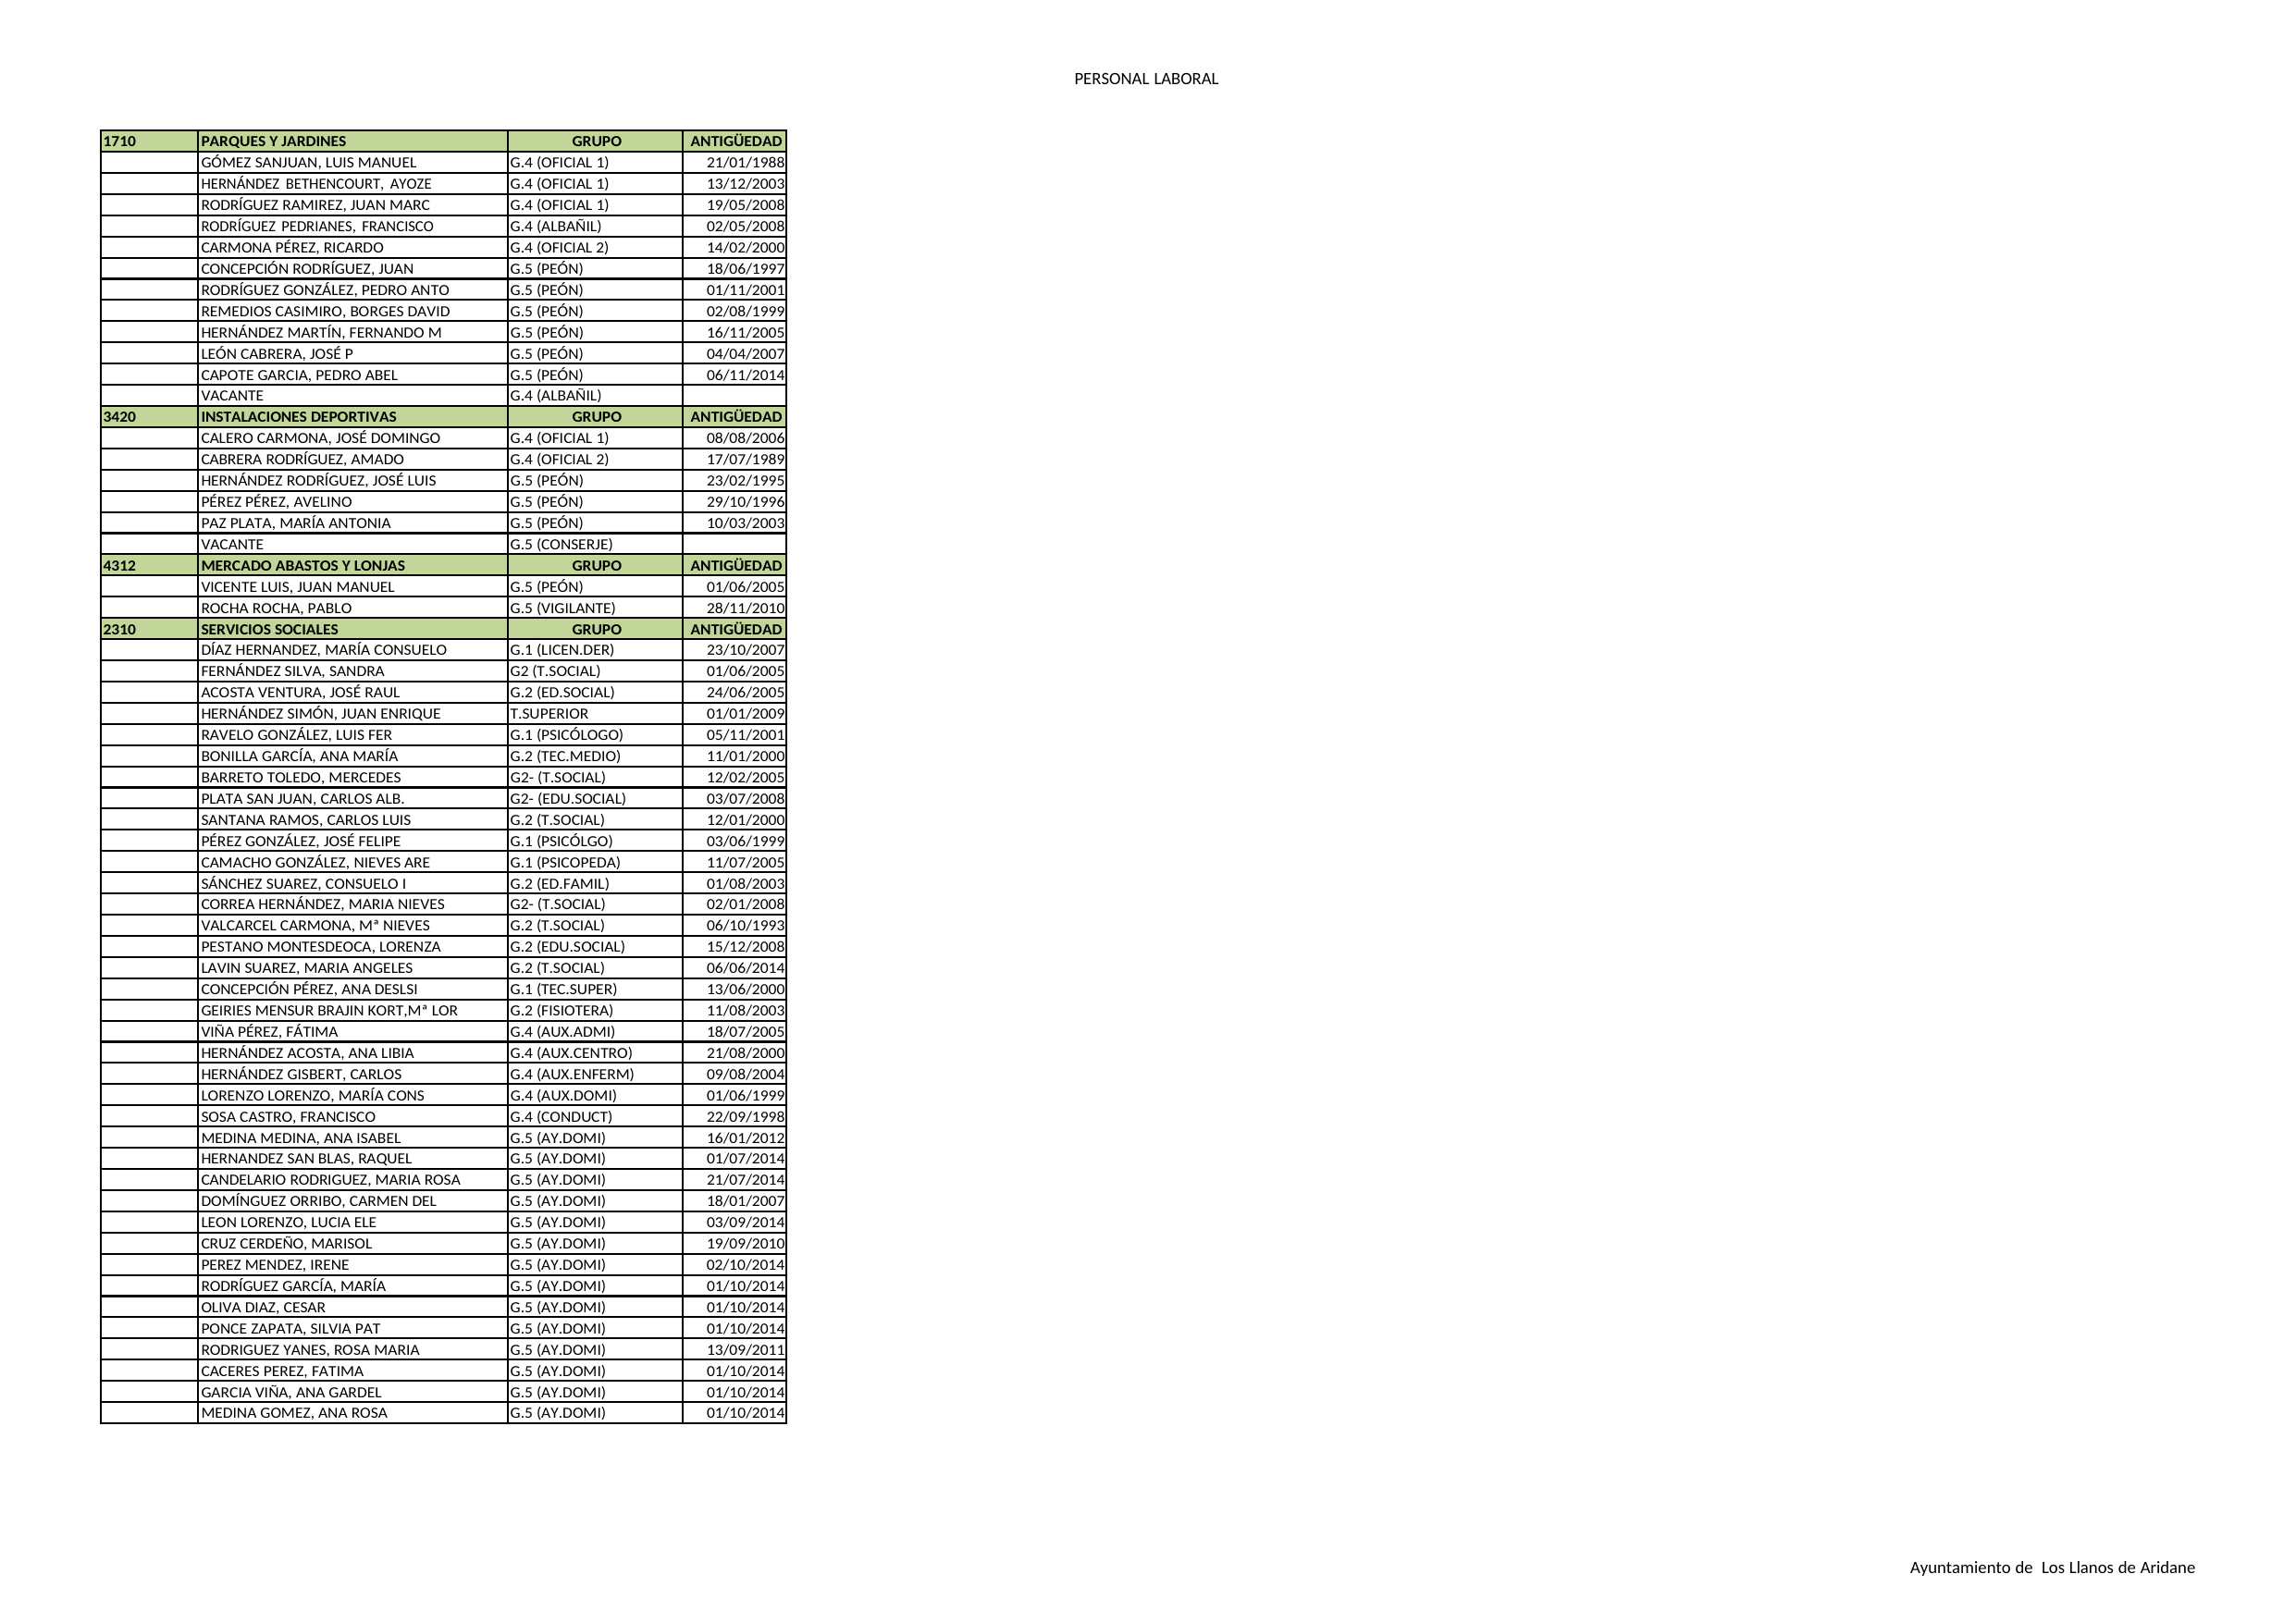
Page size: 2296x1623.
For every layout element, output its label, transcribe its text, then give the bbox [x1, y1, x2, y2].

table_cell [102, 471, 197, 489]
table_cell CORREA HERNÁNDEZ, MARIA NIEVES [199, 894, 507, 914]
table_cell [102, 1170, 197, 1189]
table_cell G.1 (PSICÓLOGO) [509, 725, 682, 744]
table_cell HERNÁNDEZ MARTÍN, FERNANDO M [199, 322, 507, 341]
table_cell CRUZ CERDEÑO, MARISOL [199, 1234, 507, 1252]
table_cell 01/06/2005 [684, 576, 785, 596]
table_cell BARRETO TOLEDO, MERCEDES [199, 768, 507, 786]
table_cell 04/04/2007 [684, 343, 785, 363]
table_cell 11/01/2000 [684, 746, 785, 765]
table_cell [102, 1339, 197, 1359]
table_cell [102, 492, 197, 510]
table_cell 2310 [102, 619, 197, 638]
table_cell 29/10/1996 [684, 492, 785, 510]
table_cell 15/12/2008 [684, 937, 785, 956]
table_cell [102, 449, 197, 469]
table_cell 02/05/2008 [684, 216, 785, 235]
table_cell G.2 (T.SOCIAL) [509, 809, 682, 829]
table_cell G.4 (AUX.ADMI) [509, 1022, 682, 1040]
table_cell MEDINA MEDINA, ANA ISABEL [199, 1127, 507, 1147]
table_cell G.5 (PEÓN) [509, 343, 682, 363]
table_cell PLATA SAN JUAN, CARLOS ALB. [199, 789, 507, 807]
table_cell 19/05/2008 [684, 195, 785, 215]
table_cell PAZ PLATA, MARÍA ANTONIA [199, 513, 507, 532]
table_cell [102, 364, 197, 384]
table_cell G.4 (AUX.CENTRO) [509, 1043, 682, 1062]
table_cell HERNÁNDEZ GISBERT, CARLOS [199, 1064, 507, 1083]
table_cell MEDINA GOMEZ, ANA ROSA [199, 1403, 507, 1422]
table_cell [102, 1043, 197, 1062]
table_cell RODRÍGUEZ GONZÁLEZ, PEDRO ANTO [199, 280, 507, 299]
table_cell HERNÁNDEZ RODRÍGUEZ, JOSÉ LUIS [199, 471, 507, 489]
table_cell ROCHA ROCHA, PABLO [199, 597, 507, 617]
table_cell 06/11/2014 [684, 364, 785, 384]
table_cell [102, 513, 197, 532]
table_cell LEÓN CABRERA, JOSÉ P [199, 343, 507, 363]
table_cell G.4 (OFICIAL 1) [509, 195, 682, 215]
table_cell G.5 (AY.DOMI) [509, 1339, 682, 1359]
table_cell G.4 (AUX.ENFERM) [509, 1064, 682, 1083]
table_cell G.5 (AY.DOMI) [509, 1234, 682, 1252]
table_cell [102, 1382, 197, 1401]
table_cell 08/08/2006 [684, 428, 785, 448]
table_cell 13/12/2003 [684, 174, 785, 193]
table_cell RODRÍGUEZ RAMIREZ, JUAN MARC [199, 195, 507, 215]
table_cell PONCE ZAPATA, SILVIA PAT [199, 1318, 507, 1337]
table_cell 02/01/2008 [684, 894, 785, 914]
table_cell HERNANDEZ SAN BLAS, RAQUEL [199, 1149, 507, 1168]
table_cell G.4 (AUX.DOMI) [509, 1085, 682, 1104]
table_cell VACANTE [199, 535, 507, 553]
table_cell [102, 958, 197, 977]
table_cell 3420 [102, 407, 197, 426]
table_cell [102, 1276, 197, 1295]
table_cell 01/07/2014 [684, 1149, 785, 1168]
table_cell VALCARCEL CARMONA, Mª NIEVES [199, 916, 507, 935]
table_cell SANTANA RAMOS, CARLOS LUIS [199, 809, 507, 829]
table_cell G2 (T.SOCIAL) [509, 661, 682, 681]
table_cell 23/10/2007 [684, 640, 785, 659]
table_cell 03/06/1999 [684, 830, 785, 850]
table_cell 06/06/2014 [684, 958, 785, 977]
table_cell G.4 (OFICIAL 2) [509, 449, 682, 469]
table_cell [684, 386, 785, 405]
table_header ANTIGÜEDAD [684, 131, 785, 151]
table_cell CAPOTE GARCIA, PEDRO ABEL [199, 364, 507, 384]
table_cell G.5 (AY.DOMI) [509, 1360, 682, 1380]
table_cell G.5 (PEÓN) [509, 471, 682, 489]
table_cell 11/07/2005 [684, 852, 785, 871]
table_cell G2- (T.SOCIAL) [509, 894, 682, 914]
table_cell [102, 1022, 197, 1040]
table_cell RODRIGUEZ YANES, ROSA MARIA [199, 1339, 507, 1359]
table_cell G2- (EDU.SOCIAL) [509, 789, 682, 807]
table_cell 12/02/2005 [684, 768, 785, 786]
table_cell 01/06/1999 [684, 1085, 785, 1104]
table_cell 18/01/2007 [684, 1191, 785, 1211]
table_cell [102, 1318, 197, 1337]
table_cell [102, 704, 197, 723]
table_cell 01/10/2014 [684, 1382, 785, 1401]
table_cell G.5 (AY.DOMI) [509, 1212, 682, 1232]
table_cell 01/06/2005 [684, 661, 785, 681]
table_cell [102, 768, 197, 786]
table_cell LORENZO LORENZO, MARÍA CONS [199, 1085, 507, 1104]
table_cell G.5 (CONSERJE) [509, 535, 682, 553]
table_cell G.1 (TEC.SUPER) [509, 979, 682, 998]
table_cell PEREZ MENDEZ, IRENE [199, 1255, 507, 1273]
table_cell CONCEPCIÓN RODRÍGUEZ, JUAN [199, 259, 507, 277]
table_header PARQUES Y JARDINES [199, 131, 507, 151]
table_cell [102, 1212, 197, 1232]
table_cell [102, 386, 197, 405]
table_cell G.4 (OFICIAL 2) [509, 238, 682, 256]
table_cell MERCADO ABASTOS Y LONJAS [199, 555, 507, 574]
table_cell CACERES PEREZ, FATIMA [199, 1360, 507, 1380]
table_cell [102, 916, 197, 935]
table_cell G.4 (OFICIAL 1) [509, 428, 682, 448]
table_cell [102, 576, 197, 596]
table_cell SÁNCHEZ SUAREZ, CONSUELO I [199, 873, 507, 892]
table_cell G.5 (PEÓN) [509, 322, 682, 341]
table_cell [102, 1064, 197, 1083]
table_cell [102, 174, 197, 193]
table_cell G.2 (T.SOCIAL) [509, 958, 682, 977]
table_cell GRUPO [509, 619, 682, 638]
table_cell G.2 (FISIOTERA) [509, 1001, 682, 1019]
table_cell 11/08/2003 [684, 1001, 785, 1019]
table_cell 21/08/2000 [684, 1043, 785, 1062]
table_cell G.5 (AY.DOMI) [509, 1127, 682, 1147]
table_cell [102, 830, 197, 850]
table_cell [102, 1234, 197, 1252]
table_cell DÍAZ HERNANDEZ, MARÍA CONSUELO [199, 640, 507, 659]
table_cell 28/11/2010 [684, 597, 785, 617]
table_cell [102, 280, 197, 299]
table_cell 01/10/2014 [684, 1297, 785, 1316]
table_cell VIÑA PÉREZ, FÁTIMA [199, 1022, 507, 1040]
table_cell 02/08/1999 [684, 301, 785, 320]
table_cell 05/11/2001 [684, 725, 785, 744]
table_cell G.5 (AY.DOMI) [509, 1170, 682, 1189]
table_cell PESTANO MONTESDEOCA, LORENZA [199, 937, 507, 956]
table_cell G.5 (AY.DOMI) [509, 1191, 682, 1211]
table_cell [102, 1403, 197, 1422]
table_cell 21/07/2014 [684, 1170, 785, 1189]
table_header 1710 [102, 131, 197, 151]
table_cell 14/02/2000 [684, 238, 785, 256]
table_cell GRUPO [509, 555, 682, 574]
table_cell 09/08/2004 [684, 1064, 785, 1083]
table_cell BONILLA GARCÍA, ANA MARÍA [199, 746, 507, 765]
table_cell DOMÍNGUEZ ORRIBO, CARMEN DEL [199, 1191, 507, 1211]
table_cell HERNÁNDEZ BETHENCOURT, AYOZE [199, 174, 507, 193]
table_cell [102, 809, 197, 829]
table_cell G.5 (AY.DOMI) [509, 1382, 682, 1401]
table_cell 18/07/2005 [684, 1022, 785, 1040]
table_cell [102, 1191, 197, 1211]
table_cell FERNÁNDEZ SILVA, SANDRA [199, 661, 507, 681]
table_cell VACANTE [199, 386, 507, 405]
table_cell 23/02/1995 [684, 471, 785, 489]
table_cell ANTIGÜEDAD [684, 407, 785, 426]
table_cell [102, 1106, 197, 1125]
table_cell GEIRIES MENSUR BRAJIN KORT,Mª LOR [199, 1001, 507, 1019]
table_cell G.5 (PEÓN) [509, 301, 682, 320]
table_cell 01/11/2001 [684, 280, 785, 299]
table_cell GARCIA VIÑA, ANA GARDEL [199, 1382, 507, 1401]
table_cell 16/01/2012 [684, 1127, 785, 1147]
table_cell G.5 (AY.DOMI) [509, 1255, 682, 1273]
table_cell [102, 979, 197, 998]
table_cell CAMACHO GONZÁLEZ, NIEVES ARE [199, 852, 507, 871]
table_cell 06/10/1993 [684, 916, 785, 935]
table_cell 13/06/2000 [684, 979, 785, 998]
table_cell INSTALACIONES DEPORTIVAS [199, 407, 507, 426]
table_cell RAVELO GONZÁLEZ, LUIS FER [199, 725, 507, 744]
table_cell [102, 195, 197, 215]
table_cell [102, 153, 197, 172]
table_cell 01/01/2009 [684, 704, 785, 723]
table_cell G.5 (VIGILANTE) [509, 597, 682, 617]
table_cell 03/07/2008 [684, 789, 785, 807]
table_cell 19/09/2010 [684, 1234, 785, 1252]
table_cell [102, 661, 197, 681]
table_cell G.5 (AY.DOMI) [509, 1149, 682, 1168]
table_cell [102, 746, 197, 765]
table_cell 01/10/2014 [684, 1403, 785, 1422]
table_cell 24/06/2005 [684, 682, 785, 702]
table_cell [102, 1360, 197, 1380]
table_cell SERVICIOS SOCIALES [199, 619, 507, 638]
table_cell LAVIN SUAREZ, MARIA ANGELES [199, 958, 507, 977]
table_cell REMEDIOS CASIMIRO, BORGES DAVID [199, 301, 507, 320]
table_cell PÉREZ GONZÁLEZ, JOSÉ FELIPE [199, 830, 507, 850]
table_cell CABRERA RODRÍGUEZ, AMADO [199, 449, 507, 469]
table_cell G.4 (OFICIAL 1) [509, 153, 682, 172]
table_cell [102, 428, 197, 448]
table_cell [102, 1149, 197, 1168]
table_cell G.2 (ED.FAMIL) [509, 873, 682, 892]
table_cell G.2 (ED.SOCIAL) [509, 682, 682, 702]
table_cell 02/10/2014 [684, 1255, 785, 1273]
table_cell [102, 343, 197, 363]
table_cell G.5 (PEÓN) [509, 576, 682, 596]
table_cell [102, 301, 197, 320]
table_cell G.5 (PEÓN) [509, 259, 682, 277]
table_cell G.4 (ALBAÑIL) [509, 216, 682, 235]
table_cell GRUPO [509, 407, 682, 426]
table_cell G.2 (EDU.SOCIAL) [509, 937, 682, 956]
table_cell [102, 322, 197, 341]
table_cell PÉREZ PÉREZ, AVELINO [199, 492, 507, 510]
table_cell LEON LORENZO, LUCIA ELE [199, 1212, 507, 1232]
table_cell [102, 682, 197, 702]
table_header GRUPO [509, 131, 682, 151]
table_cell [102, 640, 197, 659]
table_cell [102, 535, 197, 553]
table_cell G2- (T.SOCIAL) [509, 768, 682, 786]
table_cell [102, 1085, 197, 1104]
table_cell 17/07/1989 [684, 449, 785, 469]
table_cell [102, 238, 197, 256]
table_cell [102, 937, 197, 956]
table_cell G.1 (LICEN.DER) [509, 640, 682, 659]
table_cell ACOSTA VENTURA, JOSÉ RAUL [199, 682, 507, 702]
table_cell [102, 1127, 197, 1147]
table_cell VICENTE LUIS, JUAN MANUEL [199, 576, 507, 596]
table_cell G.4 (ALBAÑIL) [509, 386, 682, 405]
table_cell RODRÍGUEZ PEDRIANES, FRANCISCO [199, 216, 507, 235]
table_cell 01/10/2014 [684, 1276, 785, 1295]
table_cell [102, 873, 197, 892]
table_cell T.SUPERIOR [509, 704, 682, 723]
table_cell 13/09/2011 [684, 1339, 785, 1359]
table_cell [102, 852, 197, 871]
table_cell SOSA CASTRO, FRANCISCO [199, 1106, 507, 1125]
table_cell G.5 (PEÓN) [509, 513, 682, 532]
table_cell G.5 (AY.DOMI) [509, 1297, 682, 1316]
table_cell RODRÍGUEZ GARCÍA, MARÍA [199, 1276, 507, 1295]
table_cell CONCEPCIÓN PÉREZ, ANA DESLSI [199, 979, 507, 998]
table_cell G.4 (CONDUCT) [509, 1106, 682, 1125]
table_cell CALERO CARMONA, JOSÉ DOMINGO [199, 428, 507, 448]
table_cell [102, 597, 197, 617]
table_cell 03/09/2014 [684, 1212, 785, 1232]
table_cell HERNÁNDEZ ACOSTA, ANA LIBIA [199, 1043, 507, 1062]
table_cell G.4 (OFICIAL 1) [509, 174, 682, 193]
table_cell ANTIGÜEDAD [684, 555, 785, 574]
table_cell 16/11/2005 [684, 322, 785, 341]
table_cell 18/06/1997 [684, 259, 785, 277]
table_cell GÓMEZ SANJUAN, LUIS MANUEL [199, 153, 507, 172]
table_cell CANDELARIO RODRIGUEZ, MARIA ROSA [199, 1170, 507, 1189]
table_cell [102, 1001, 197, 1019]
table_cell 01/08/2003 [684, 873, 785, 892]
table_cell [102, 259, 197, 277]
table_cell 21/01/1988 [684, 153, 785, 172]
table_cell [102, 789, 197, 807]
table_cell 01/10/2014 [684, 1360, 785, 1380]
table_cell G.1 (PSICOPEDA) [509, 852, 682, 871]
table_cell [102, 1255, 197, 1273]
table_cell G.5 (PEÓN) [509, 364, 682, 384]
table_cell 01/10/2014 [684, 1318, 785, 1337]
table_cell G.1 (PSICÓLGO) [509, 830, 682, 850]
table_cell 12/01/2000 [684, 809, 785, 829]
table_cell G.5 (AY.DOMI) [509, 1318, 682, 1337]
table_cell G.5 (AY.DOMI) [509, 1276, 682, 1295]
table_cell G.2 (TEC.MEDIO) [509, 746, 682, 765]
table_cell HERNÁNDEZ SIMÓN, JUAN ENRIQUE [199, 704, 507, 723]
table_cell G.5 (AY.DOMI) [509, 1403, 682, 1422]
table_cell G.5 (PEÓN) [509, 280, 682, 299]
table_cell [102, 725, 197, 744]
table_cell [102, 894, 197, 914]
table_cell [102, 216, 197, 235]
table_cell ANTIGÜEDAD [684, 619, 785, 638]
table_cell 22/09/1998 [684, 1106, 785, 1125]
table_cell [102, 1297, 197, 1316]
table_cell 4312 [102, 555, 197, 574]
table_cell 10/03/2003 [684, 513, 785, 532]
table_cell CARMONA PÉREZ, RICARDO [199, 238, 507, 256]
table_cell [684, 535, 785, 553]
table_cell G.5 (PEÓN) [509, 492, 682, 510]
table_cell G.2 (T.SOCIAL) [509, 916, 682, 935]
table_cell OLIVA DIAZ, CESAR [199, 1297, 507, 1316]
